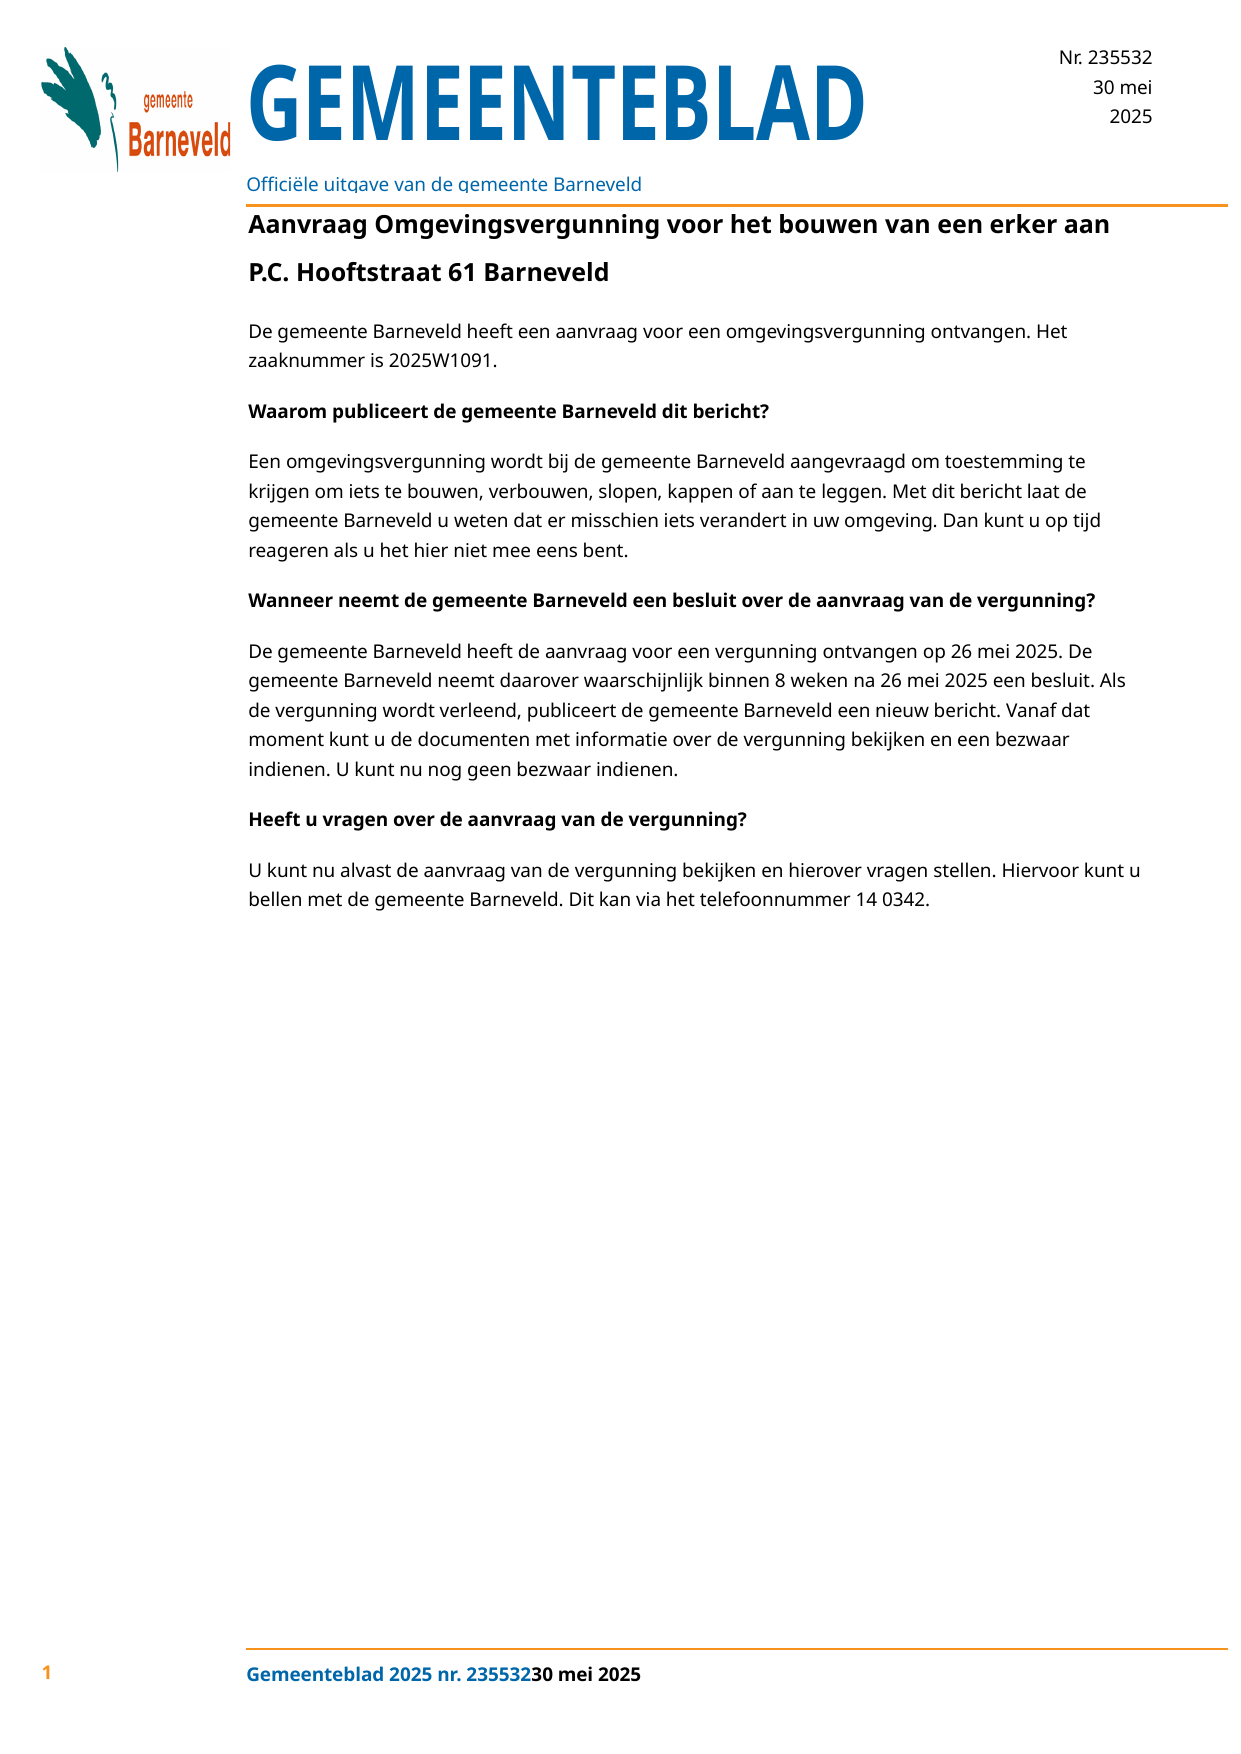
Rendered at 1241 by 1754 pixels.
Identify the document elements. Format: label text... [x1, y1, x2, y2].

text Waarom publiceert de gemeente Barneveld dit bericht? [248, 398, 1152, 424]
text De gemeente Barneveld heeft de aanvraag voor een vergunning ontvangen op 26 mei 2025. De gemeente Barneveld neemt daarover waarschijnlijk binnen 8 weken na 26 mei 2025 een besluit. Als de vergunning wordt verleend, publiceert de gemeente Barneveld een nieuw bericht. Vanaf dat moment kunt u de documenten met informatie over de vergunning bekijken en een bezwaar indienen. U kunt nu nog geen bezwaar indienen. [248, 638, 1152, 782]
text Aanvraag Omgevingsvergunning voor het bouwen van een erker aan P.C. Hooftstraat 61 Barneveld [248, 207, 1152, 288]
picture [41, 47, 231, 172]
text Heeft u vragen over de aanvraag van de vergunning? [248, 807, 1152, 832]
text Wanneer neemt de gemeente Barneveld een besluit over de aanvraag van de vergunning? [248, 587, 1152, 613]
text Een omgevingsvergunning wordt bij de gemeente Barneveld aangevraagd om toestemming te krijgen om iets te bouwen, verbouwen, slopen, kappen of aan te leggen. Met dit bericht laat de gemeente Barneveld u weten dat er misschien iets verandert in uw omgeving. Dan kunt u op tijd reageren als u het hier niet mee eens bent. [248, 448, 1152, 563]
text U kunt nu alvast de aanvraag van de vergunning bekijken en hierover vragen stellen. Hiervoor kunt u bellen met de gemeente Barneveld. Dit kan via het telefoonnummer 14 0342. [248, 857, 1152, 912]
text De gemeente Barneveld heeft een aanvraag voor een omgevingsvergunning ontvangen. Het zaaknummer is 2025W1091. [248, 318, 1152, 373]
